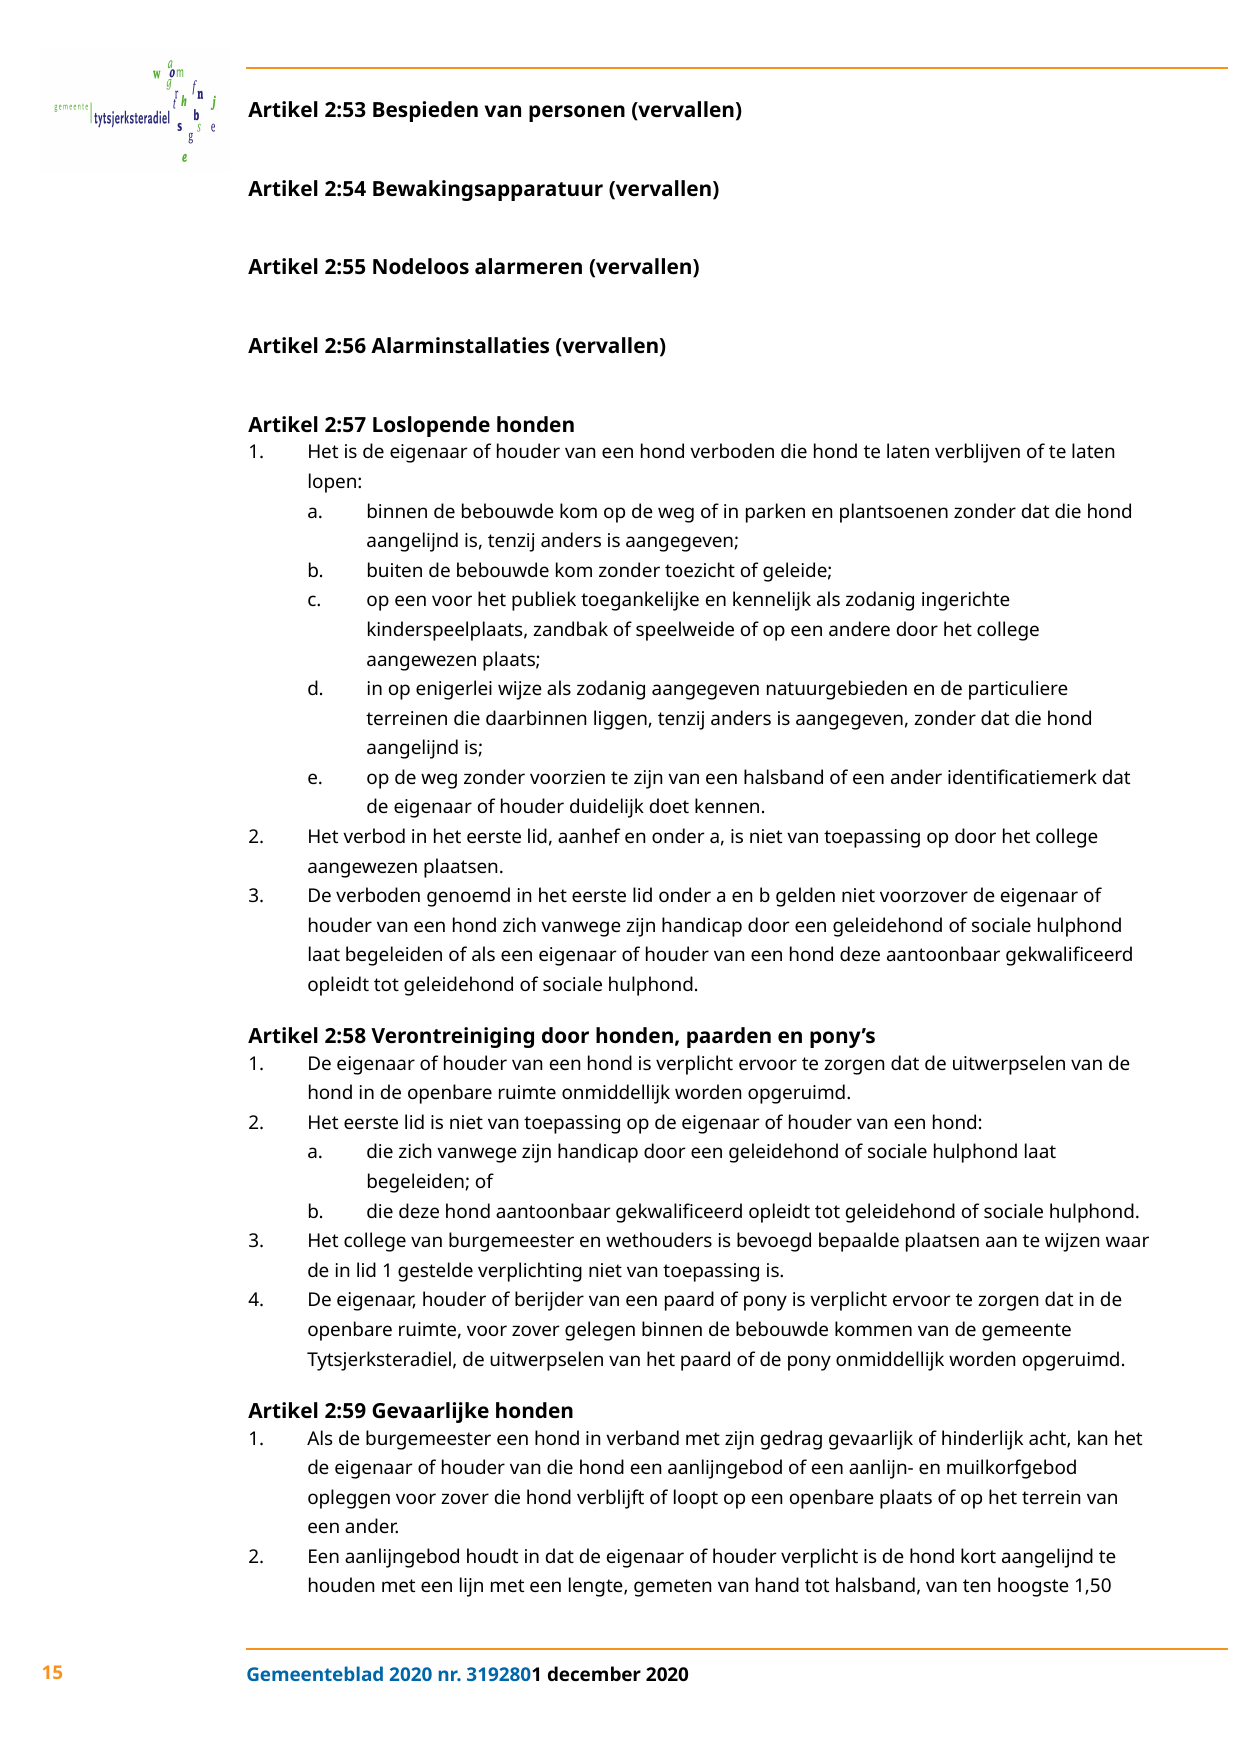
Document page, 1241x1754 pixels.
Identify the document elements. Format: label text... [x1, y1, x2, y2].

list De eigenaar, houder of berijder van een paard of pony is verplicht ervoor te zorgen dat in de openbare ruimte, voor zover gelegen binnen de bebouwde kommen van de gemeente Tytsjerksteradiel, de uitwerpselen van het paard of de pony onmiddellijk worden opgeruimd. [248, 1287, 1152, 1372]
picture [41, 47, 231, 172]
text Artikel 2:55 Nodeloos alarmeren (vervallen) [248, 252, 1152, 281]
list in op enigerlei wijze als zodanig aangegeven natuurgebieden en de particuliere terreinen die daarbinnen liggen, tenzij anders is aangegeven, zonder dat die hond aangelijnd is; [307, 675, 1152, 760]
list Het college van burgemeester en wethouders is bevoegd bepaalde plaatsen aan te wijzen waar de in lid 1 gestelde verplichting niet van toepassing is. [248, 1227, 1152, 1283]
list op een voor het publiek toegankelijke en kennelijk als zodanig ingerichte kinderspeelplaats, zandbak of speelweide of op een andere door het college aangewezen plaats; [307, 587, 1152, 671]
text Artikel 2:58 Verontreiniging door honden, paarden en pony’s [248, 1022, 1152, 1050]
list De eigenaar of houder van een hond is verplicht ervoor te zorgen dat de uitwerpselen van de hond in de openbare ruimte onmiddellijk worden opgeruimd. [248, 1050, 1152, 1105]
list Het verbod in het eerste lid, aanhef en onder a, is niet van toepassing op door het college aangewezen plaatsen. [248, 823, 1152, 878]
text Artikel 2:56 Alarminstallaties (vervallen) [248, 331, 1152, 360]
text Artikel 2:53 Bespieden van personen (vervallen) [248, 95, 1152, 123]
text Artikel 2:59 Gevaarlijke honden [248, 1396, 1152, 1425]
list De verboden genoemd in het eerste lid onder a en b gelden niet voorzover de eigenaar of houder van een hond zich vanwege zijn handicap door een geleidehond of sociale hulphond laat begeleiden of als een eigenaar of houder van een hond deze aantoonbaar gekwalificeerd opleidt tot geleidehond of sociale hulphond. [248, 882, 1152, 997]
list Het eerste lid is niet van toepassing op de eigenaar of houder van een hond: [248, 1109, 1152, 1135]
list buiten de bebouwde kom zonder toezicht of geleide; [307, 557, 1152, 583]
list die zich vanwege zijn handicap door een geleidehond of sociale hulphond laat begeleiden; of [307, 1139, 1152, 1194]
list binnen de bebouwde kom op de weg of in parken en plantsoenen zonder dat die hond aangelijnd is, tenzij anders is aangegeven; [307, 498, 1152, 553]
list Als de burgemeester een hond in verband met zijn gedrag gevaarlijk of hinderlijk acht, kan het de eigenaar of houder van die hond een aanlijngebod of een aanlijn- en muilkorfgebod opleggen voor zover die hond verblijft of loopt op een openbare plaats of op het terrein van een ander. [248, 1425, 1152, 1539]
text Artikel 2:57 Loslopende honden [248, 410, 1152, 439]
text Artikel 2:54 Bewakingsapparatuur (vervallen) [248, 174, 1152, 202]
list Een aanlijngebod houdt in dat de eigenaar of houder verplicht is de hond kort aangelijnd te houden met een lijn met een lengte, gemeten van hand tot halsband, van ten hoogste 1,50 [248, 1543, 1152, 1598]
list op de weg zonder voorzien te zijn van een halsband of een ander identificatiemerk dat de eigenaar of houder duidelijk doet kennen. [307, 764, 1152, 819]
list die deze hond aantoonbaar gekwalificeerd opleidt tot geleidehond of sociale hulphond. [307, 1198, 1152, 1224]
list Het is de eigenaar of houder van een hond verboden die hond te laten verblijven of te laten lopen: [248, 439, 1152, 494]
